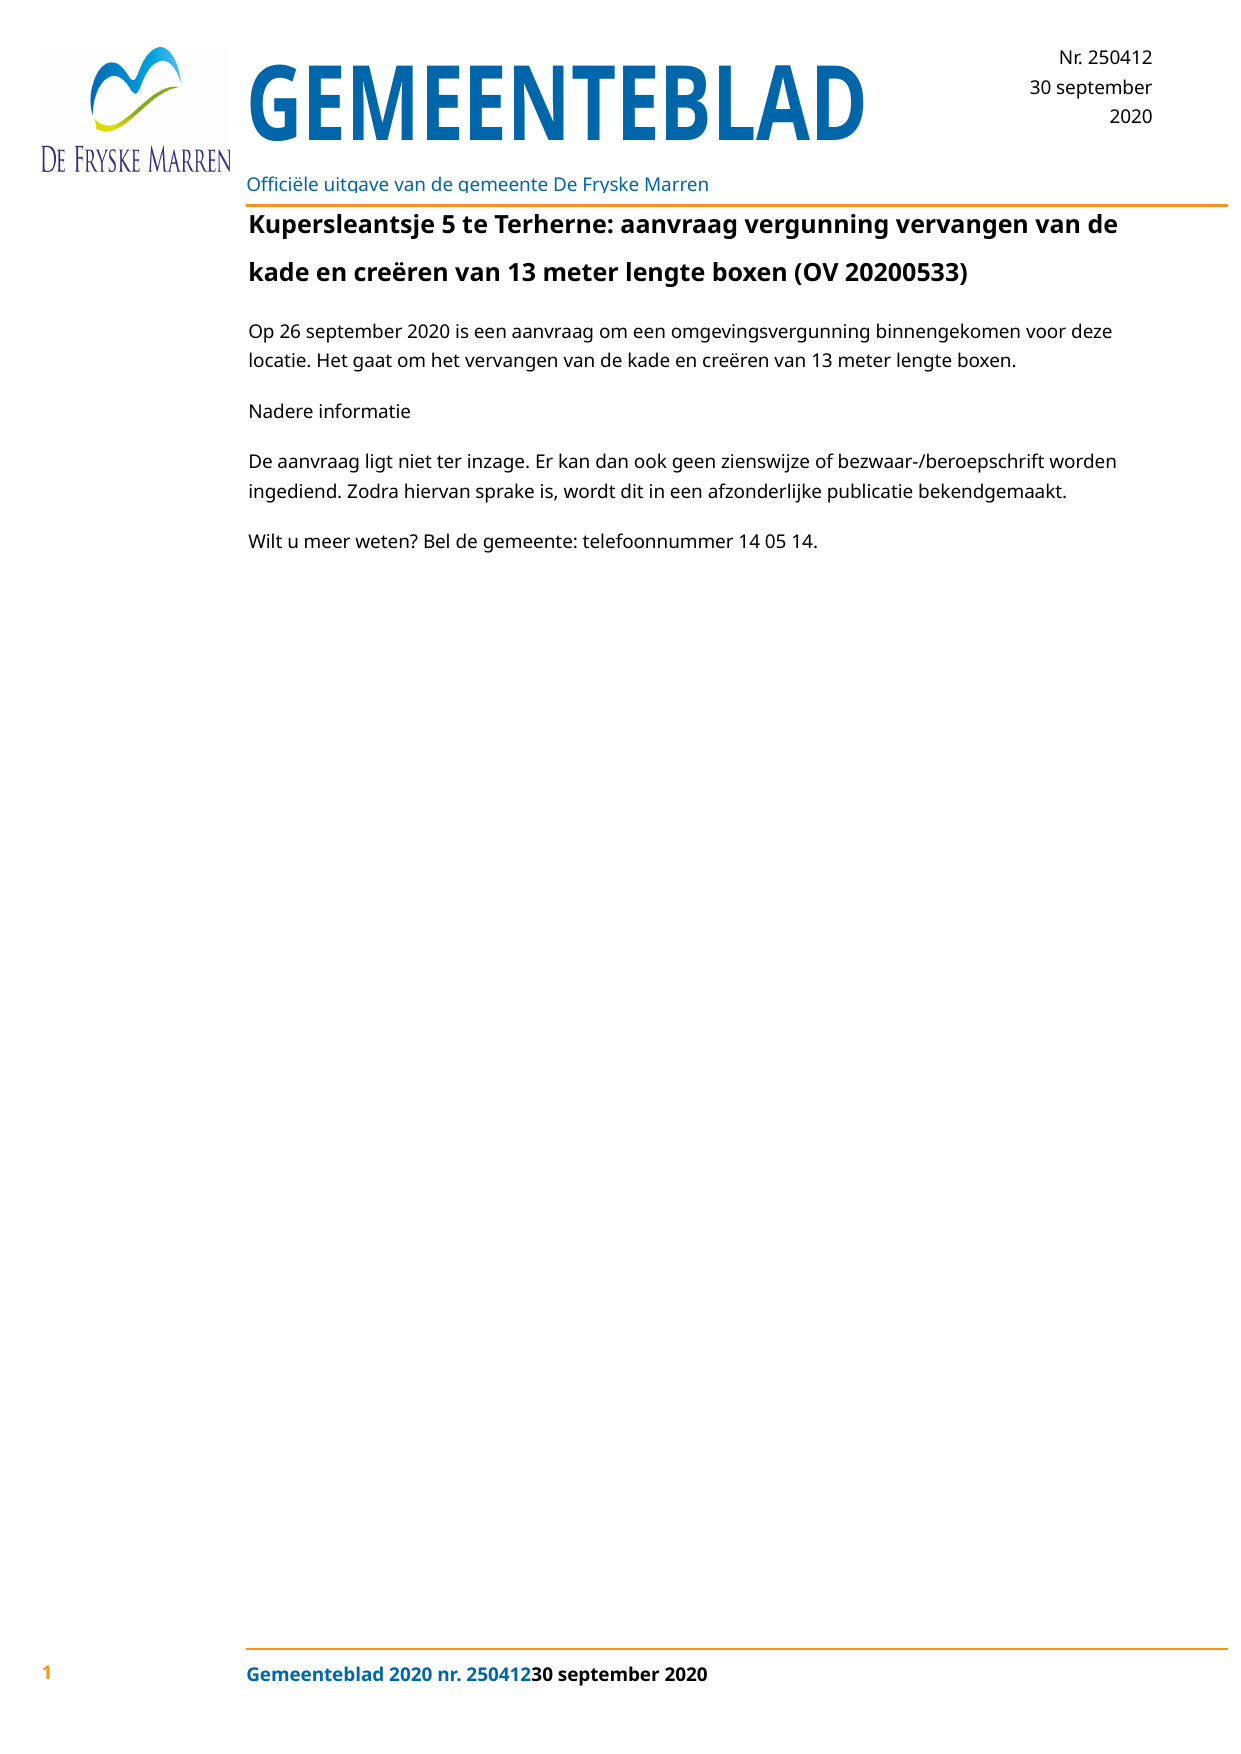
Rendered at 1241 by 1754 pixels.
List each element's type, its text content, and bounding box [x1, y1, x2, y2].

text Kupersleantsje 5 te Terherne: aanvraag vergunning vervangen van de kade en creëren van 13 meter lengte boxen (OV 20200533) [248, 207, 1152, 288]
text Nadere informatie [248, 398, 1152, 424]
text Wilt u meer weten? Bel de gemeente: telefoonnummer 14 05 14. [248, 528, 1152, 554]
picture [41, 47, 231, 172]
text Op 26 september 2020 is een aanvraag om een omgevingsvergunning binnengekomen voor deze locatie. Het gaat om het vervangen van de kade en creëren van 13 meter lengte boxen. [248, 318, 1152, 373]
text De aanvraag ligt niet ter inzage. Er kan dan ook geen zienswijze of bezwaar-/beroepschrift worden ingediend. Zodra hiervan sprake is, wordt dit in een afzonderlijke publicatie bekendgemaakt. [248, 448, 1152, 504]
